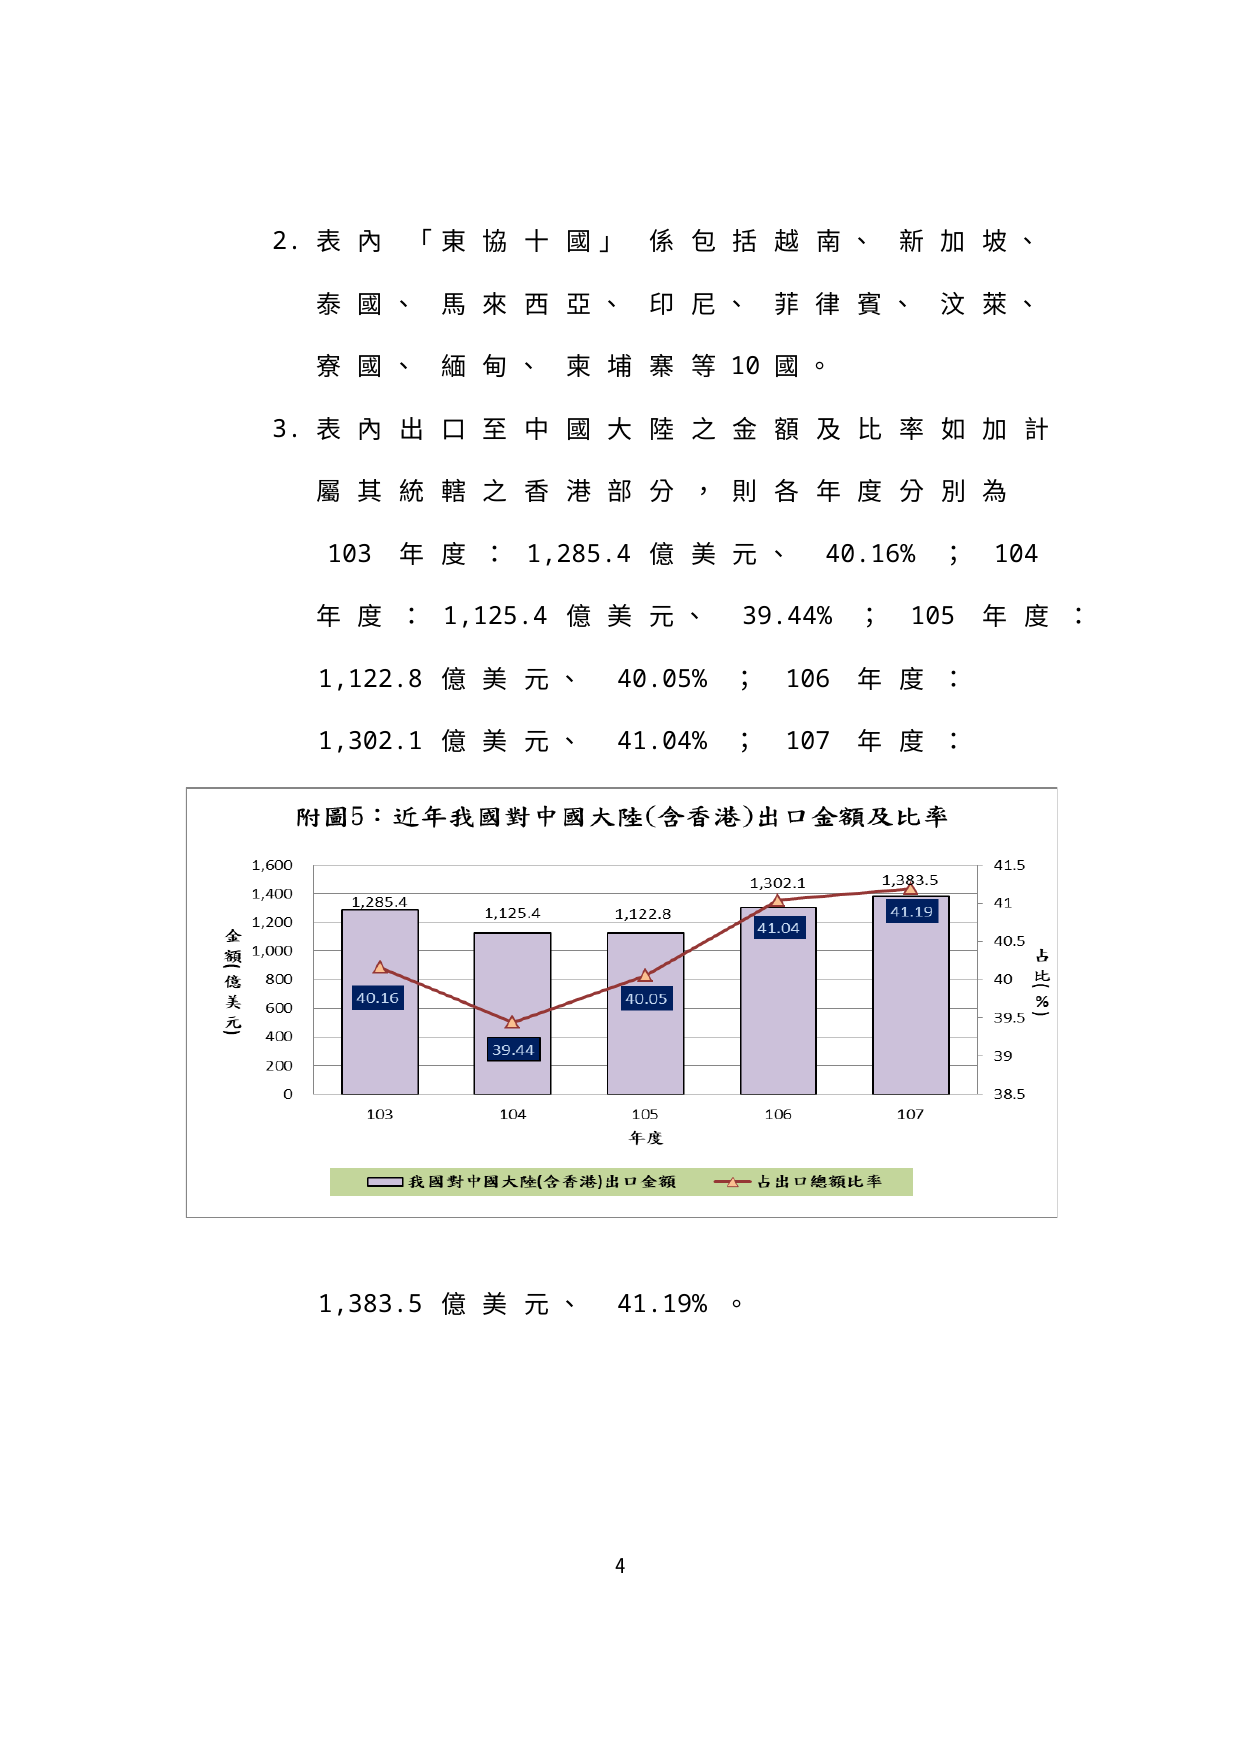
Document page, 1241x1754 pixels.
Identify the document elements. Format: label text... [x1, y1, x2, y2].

text 2.表內「東協十國」係包括越南、新加坡、泰國、馬來西亞、印尼、菲律賓、汶萊、寮國、緬甸、柬埔寨等10國。 [263, 198, 1058, 386]
text 3.表內出口至中國大陸之金額及比率如加計屬其統轄之香港部分，則各年度分別為103年度：1,285.4億美元、40.16%；104年度：1,125.4億美元、39.44%；105年度：1,122.8億美元、40.05%；106年度：1,302.1億美元、41.04%；107年度：1,383.5億美元、41.19%。 [263, 386, 1058, 787]
text 3.表內出口至中國大陸之金額及比率如加計屬其統轄之香港部分，則各年度分別為103年度：1,285.4億美元、40.16%；104年度：1,125.4億美元、39.44%；105年度：1,122.8億美元、40.05%；106年度：1,302.1億美元、41.04%；107年度：1,383.5億美元、41.19%。 [263, 1218, 1058, 1323]
